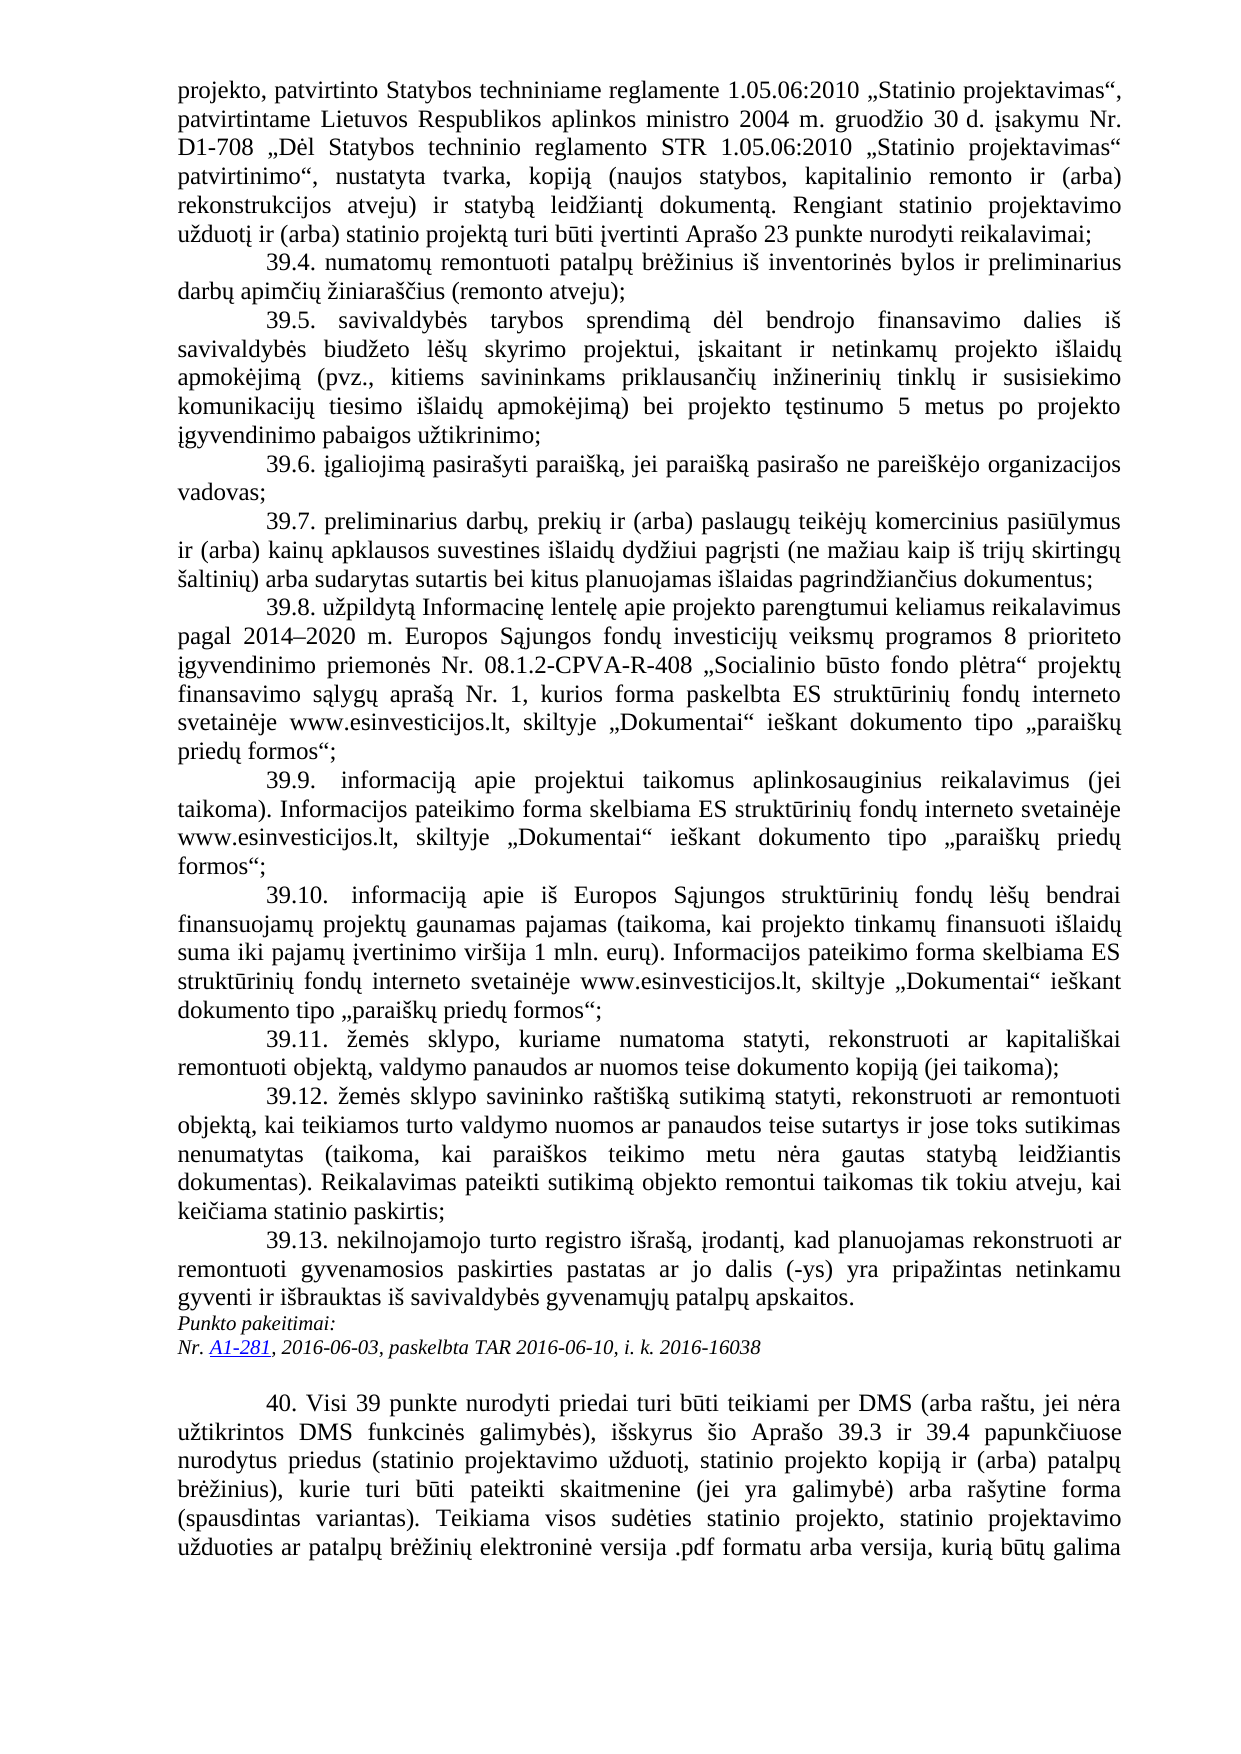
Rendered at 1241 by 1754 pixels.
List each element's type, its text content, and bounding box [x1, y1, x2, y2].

text 40. Visi 39 punkte nurodyti priedai turi būti teikiami per DMS (arba raštu, jei nėra užtikrintos DMS funkcinės galimybės), išskyrus šio Aprašo 39.3 ir 39.4 papunkčiuose nurodytus priedus (statinio projektavimo užduotį, statinio projekto kopiją ir (arba) patalpų brėžinius), kurie turi būti pateikti skaitmenine (jei yra galimybė) arba rašytine forma (spausdintas variantas). Teikiama visos sudėties statinio projekto, statinio projektavimo užduoties ar patalpų brėžinių elektroninė versija .pdf formatu arba versija, kurią būtų galima [177, 1388, 1122, 1561]
text 39.9. informaciją apie projektui taikomus aplinkosauginius reikalavimus (jei taikoma). Informacijos pateikimo forma skelbiama ES struktūrinių fondų interneto svetainėje www.esinvesticijos.lt, skiltyje „Dokumentai“ ieškant dokumento tipo „paraiškų priedų formos“; [177, 765, 1122, 880]
text Nr. A1-281, 2016-06-03, paskelbta TAR 2016-06-10, i. k. 2016-16038 [177, 1335, 1122, 1359]
text 39.4. numatomų remontuoti patalpų brėžinius iš inventorinės bylos ir preliminarius darbų apimčių žiniaraščius (remonto atveju); [177, 247, 1122, 305]
text Punkto pakeitimai: [177, 1311, 1122, 1335]
text projekto, patvirtinto Statybos techniniame reglamente 1.05.06:2010 „Statinio projektavimas“, patvirtintame Lietuvos Respublikos aplinkos ministro 2004 m. gruodžio 30 d. įsakymu Nr. D1-708 „Dėl Statybos techninio reglamento STR 1.05.06:2010 „Statinio projektavimas“ patvirtinimo“, nustatyta tvarka, kopiją (naujos statybos, kapitalinio remonto ir (arba) rekonstrukcijos atveju) ir statybą leidžiantį dokumentą. Rengiant statinio projektavimo užduotį ir (arba) statinio projektą turi būti įvertinti Aprašo 23 punkte nurodyti reikalavimai; [177, 75, 1122, 247]
text 39.10. informaciją apie iš Europos Sąjungos struktūrinių fondų lėšų bendrai finansuojamų projektų gaunamas pajamas (taikoma, kai projekto tinkamų finansuoti išlaidų suma iki pajamų įvertinimo viršija 1 mln. eurų). Informacijos pateikimo forma skelbiama ES struktūrinių fondų interneto svetainėje www.esinvesticijos.lt, skiltyje „Dokumentai“ ieškant dokumento tipo „paraiškų priedų formos“; [177, 880, 1122, 1024]
text 39.12. žemės sklypo savininko raštišką sutikimą statyti, rekonstruoti ar remontuoti objektą, kai teikiamos turto valdymo nuomos ar panaudos teise sutartys ir jose toks sutikimas nenumatytas (taikoma, kai paraiškos teikimo metu nėra gautas statybą leidžiantis dokumentas). Reikalavimas pateikti sutikimą objekto remontui taikomas tik tokiu atveju, kai keičiama statinio paskirtis; [177, 1081, 1122, 1225]
text 39.6. įgaliojimą pasirašyti paraišką, jei paraišką pasirašo ne pareiškėjo organizacijos vadovas; [177, 449, 1122, 506]
text 39.13. nekilnojamojo turto registro išrašą, įrodantį, kad planuojamas rekonstruoti ar remontuoti gyvenamosios paskirties pastatas ar jo dalis (-ys) yra pripažintas netinkamu gyventi ir išbrauktas iš savivaldybės gyvenamųjų patalpų apskaitos. [177, 1225, 1122, 1311]
text 39.7. preliminarius darbų, prekių ir (arba) paslaugų teikėjų komercinius pasiūlymus ir (arba) kainų apklausos suvestines išlaidų dydžiui pagrįsti (ne mažiau kaip iš trijų skirtingų šaltinių) arba sudarytas sutartis bei kitus planuojamas išlaidas pagrindžiančius dokumentus; [177, 506, 1122, 592]
text 39.8. užpildytą Informacinę lentelę apie projekto parengtumui keliamus reikalavimus pagal 2014–2020 m. Europos Sąjungos fondų investicijų veiksmų programos 8 prioriteto įgyvendinimo priemonės Nr. 08.1.2-CPVA-R-408 „Socialinio būsto fondo plėtra“ projektų finansavimo sąlygų aprašą Nr. 1, kurios forma paskelbta ES struktūrinių fondų interneto svetainėje www.esinvesticijos.lt, skiltyje „Dokumentai“ ieškant dokumento tipo „paraiškų priedų formos“; [177, 592, 1122, 765]
text 39.11. žemės sklypo, kuriame numatoma statyti, rekonstruoti ar kapitališkai remontuoti objektą, valdymo panaudos ar nuomos teise dokumento kopiją (jei taikoma); [177, 1024, 1122, 1081]
text 39.5. savivaldybės tarybos sprendimą dėl bendrojo finansavimo dalies iš savivaldybės biudžeto lėšų skyrimo projektui, įskaitant ir netinkamų projekto išlaidų apmokėjimą (pvz., kitiems savininkams priklausančių inžinerinių tinklų ir susisiekimo komunikacijų tiesimo išlaidų apmokėjimą) bei projekto tęstinumo 5 metus po projekto įgyvendinimo pabaigos užtikrinimo; [177, 305, 1122, 449]
